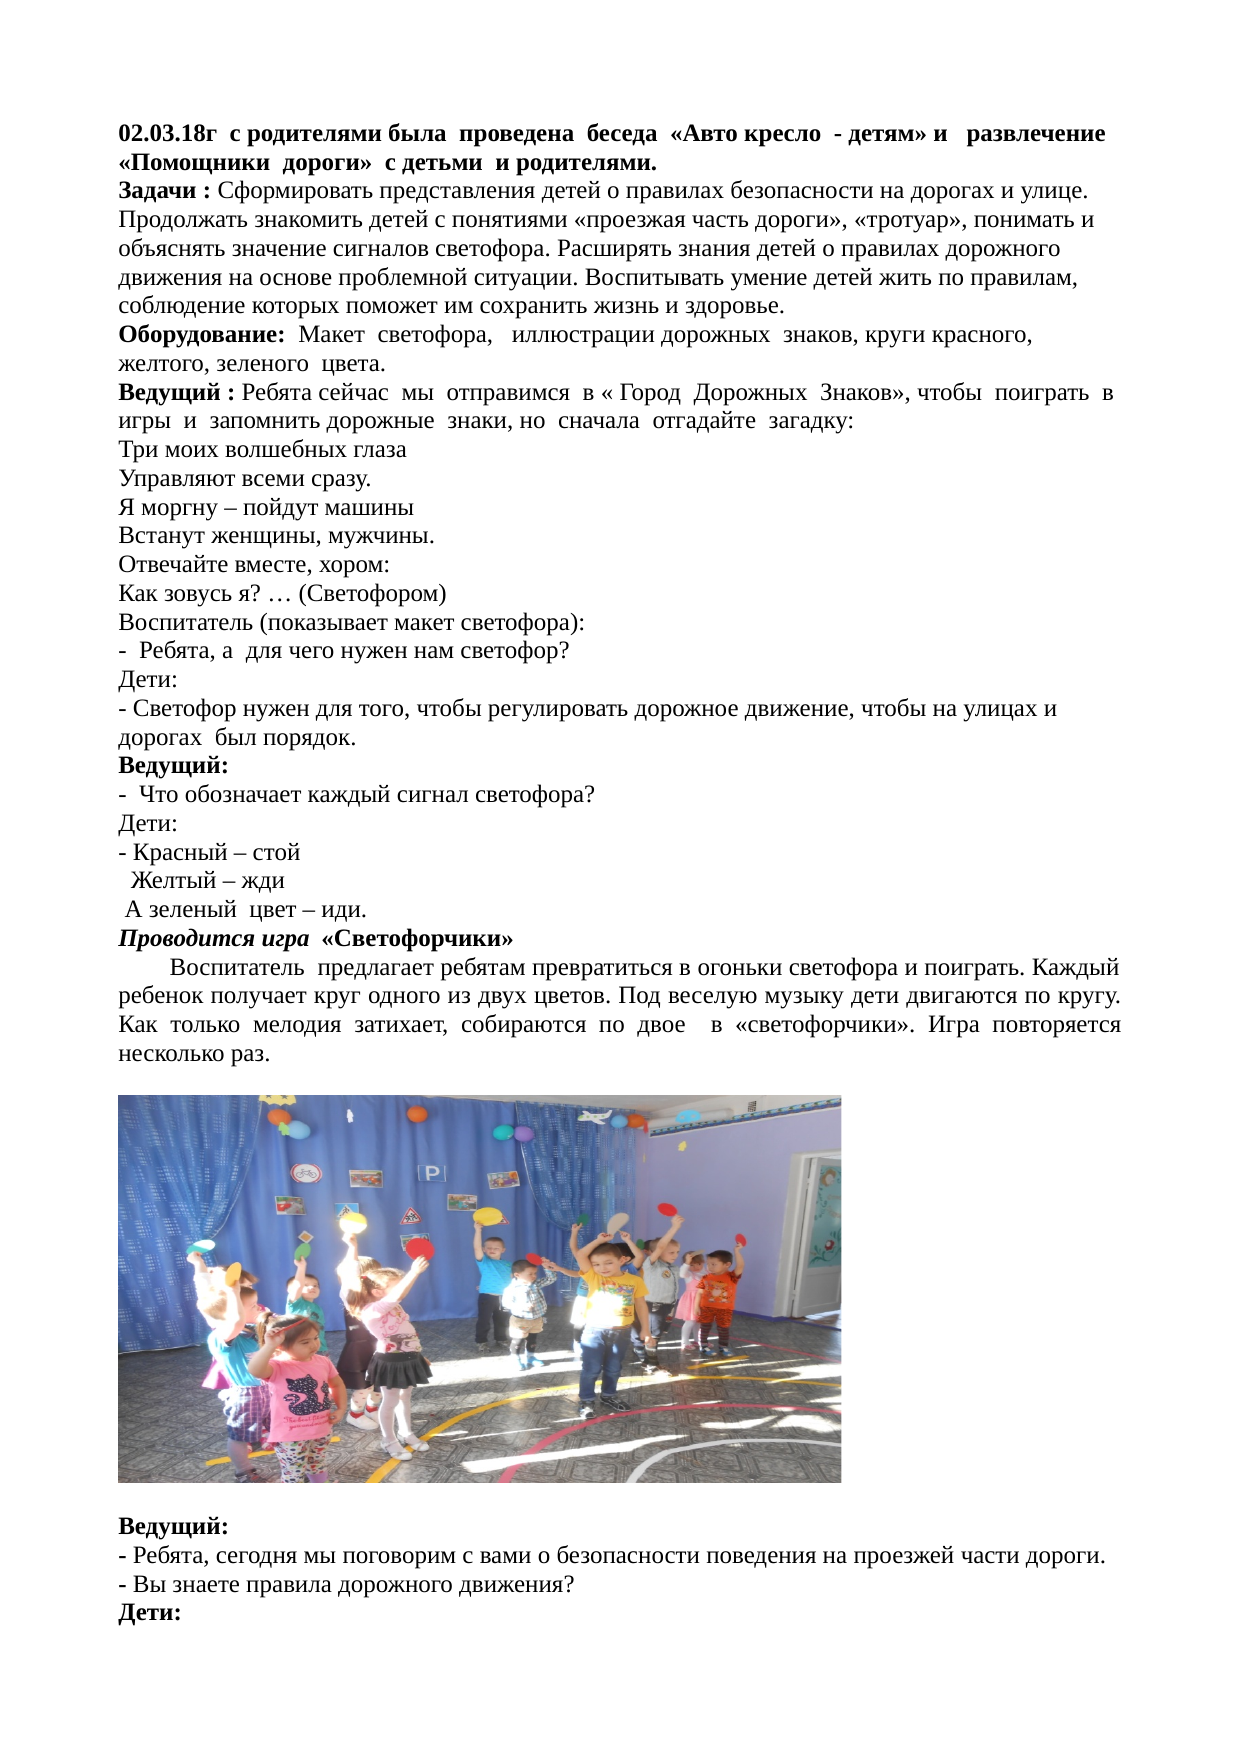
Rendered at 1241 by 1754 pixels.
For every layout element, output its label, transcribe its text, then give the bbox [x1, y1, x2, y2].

text - Ребята, а для чего нужен нам светофор? [118, 636, 1122, 664]
text Дети: [118, 1597, 1122, 1626]
text Отвечайте вместе, хором: [118, 549, 1122, 578]
text Три моих волшебных глаза [118, 434, 1122, 463]
text - Что обозначает каждый сигнал светофора? [118, 779, 1122, 808]
text Задачи : Сформировать представления детей о правилах безопасности на дорогах и улице. Продолжать знакомить детей с понятиями «проезжая часть дороги», «тротуар», понимать и объяснять значение сигналов светофора. Расширять знания детей о правилах дорожного движения на основе проблемной ситуации. Воспитывать умение детей жить по правилам, соблюдение которых поможет им сохранить жизнь и здоровье. [118, 176, 1122, 319]
text Я моргну – пойдут машины [118, 492, 1122, 521]
text Дети: [118, 808, 1122, 837]
text Ведущий: [118, 1511, 1122, 1540]
text Как зовусь я? … (Светофором) [118, 578, 1122, 607]
text Дети: [118, 664, 1122, 693]
text Воспитатель (показывает макет светофора): [118, 607, 1122, 636]
text Ведущий: [118, 751, 1122, 779]
text Желтый – жди А зеленый цвет – иди. [118, 866, 1122, 923]
picture [118, 1095, 842, 1483]
text Управляют всеми сразу. [118, 463, 1122, 492]
text - Вы знаете правила дорожного движения? [118, 1569, 1122, 1597]
text Воспитатель предлагает ребятам превратиться в огоньки светофора и поиграть. Каждый ребенок получает круг одного из двух цветов. Под веселую музыку дети двигаются по кругу. Как только мелодия затихает, собираются по двое в «светофорчики». Игра повторяется несколько раз. [118, 952, 1122, 1067]
text - Красный – стой [118, 837, 1122, 866]
text - Ребята, сегодня мы поговорим с вами о безопасности поведения на проезжей части дороги. [118, 1540, 1122, 1569]
text Встанут женщины, мужчины. [118, 521, 1122, 549]
text - Светофор нужен для того, чтобы регулировать дорожное движение, чтобы на улицах и дорогах был порядок. [118, 693, 1122, 751]
text 02.03.18г с родителями была проведена беседа «Авто кресло - детям» и развлечение «Помощники дороги» с детьми и родителями. [118, 118, 1122, 176]
text Проводится игра «Светофорчики» [118, 923, 1122, 952]
text Ведущий : Ребята сейчас мы отправимся в « Город Дорожных Знаков», чтобы поиграть в игры и запомнить дорожные знаки, но сначала отгадайте загадку: [118, 377, 1122, 434]
text Оборудование: Макет светофора, иллюстрации дорожных знаков, круги красного, желтого, зеленого цвета. [118, 319, 1122, 377]
